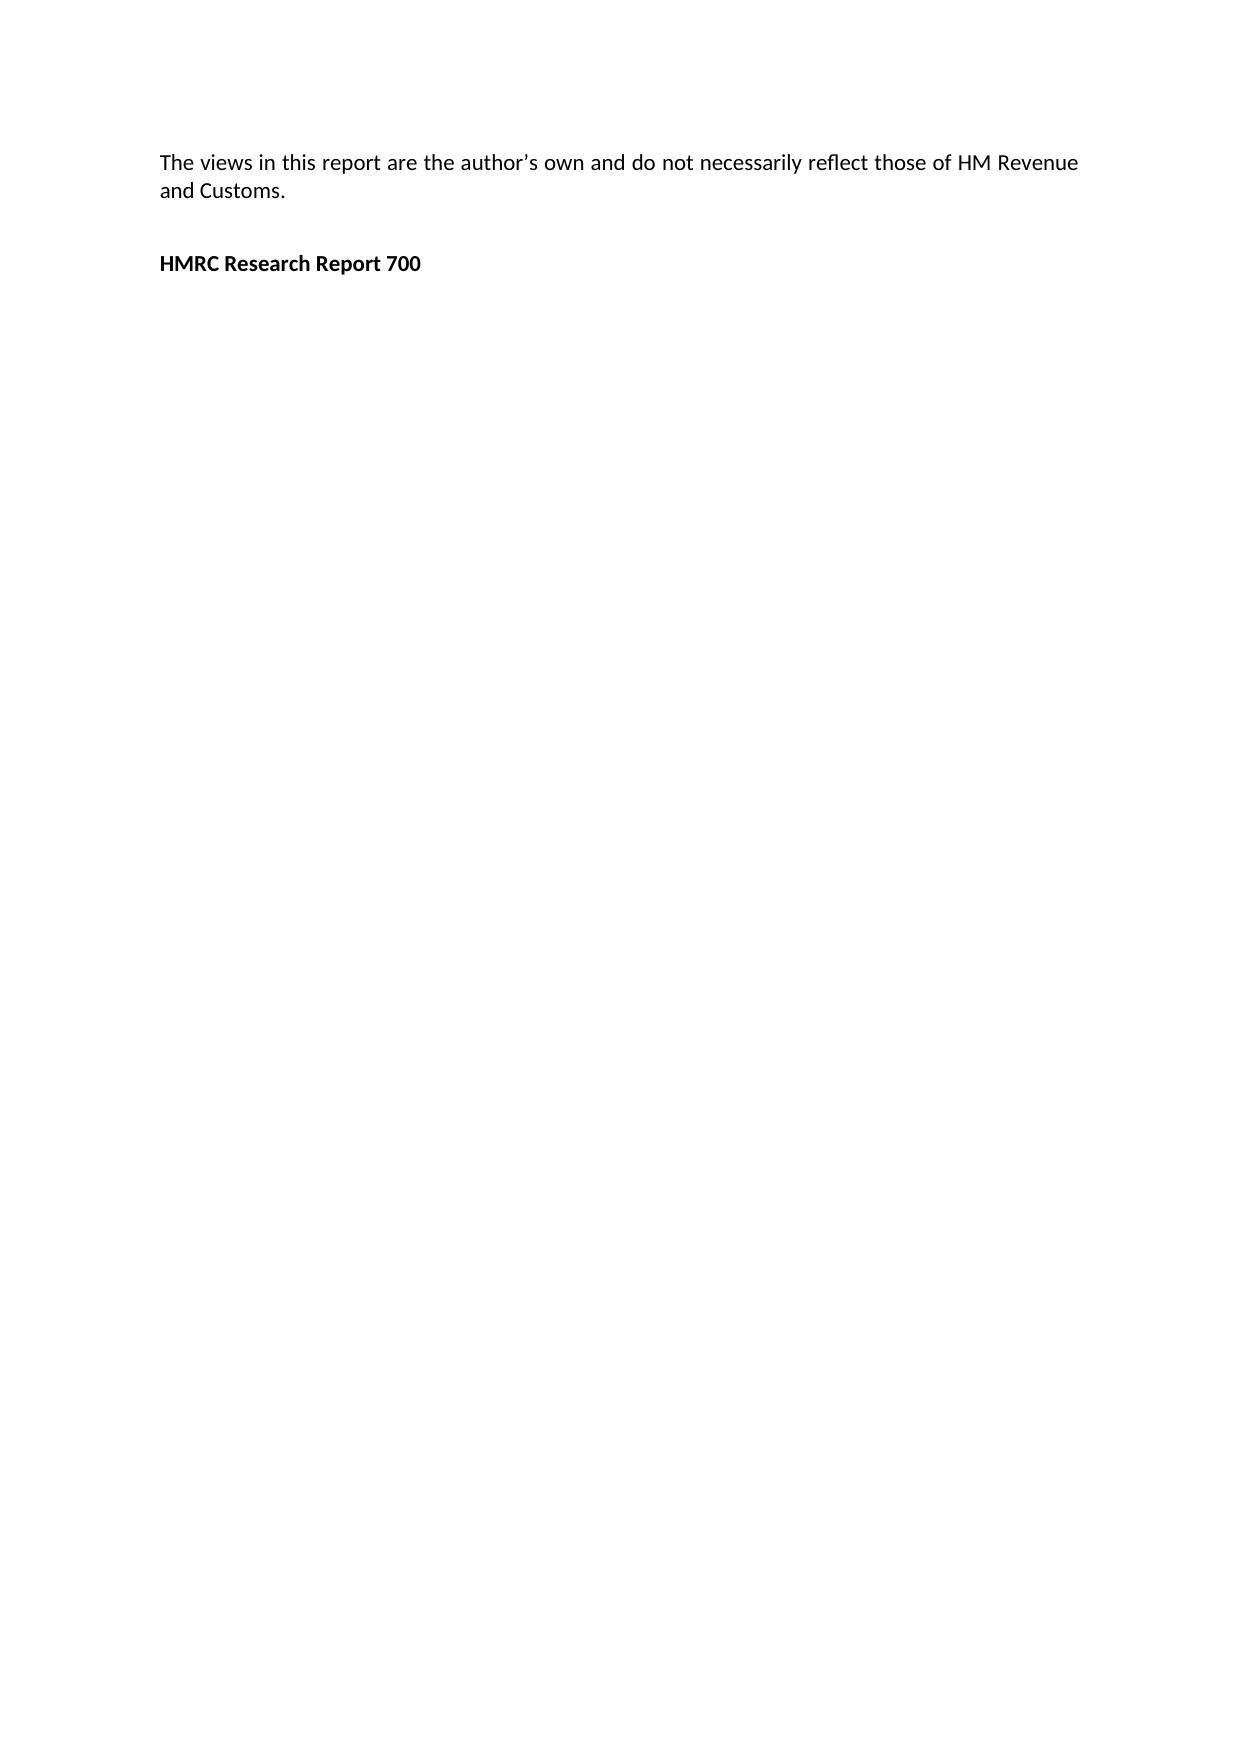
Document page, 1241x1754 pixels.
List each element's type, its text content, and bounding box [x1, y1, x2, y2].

text HMRC Research Report 700 [159, 249, 1081, 278]
text The views in this report are the author’s own and do not necessarily reflect those of HM Revenue and Customs. [159, 148, 1081, 204]
